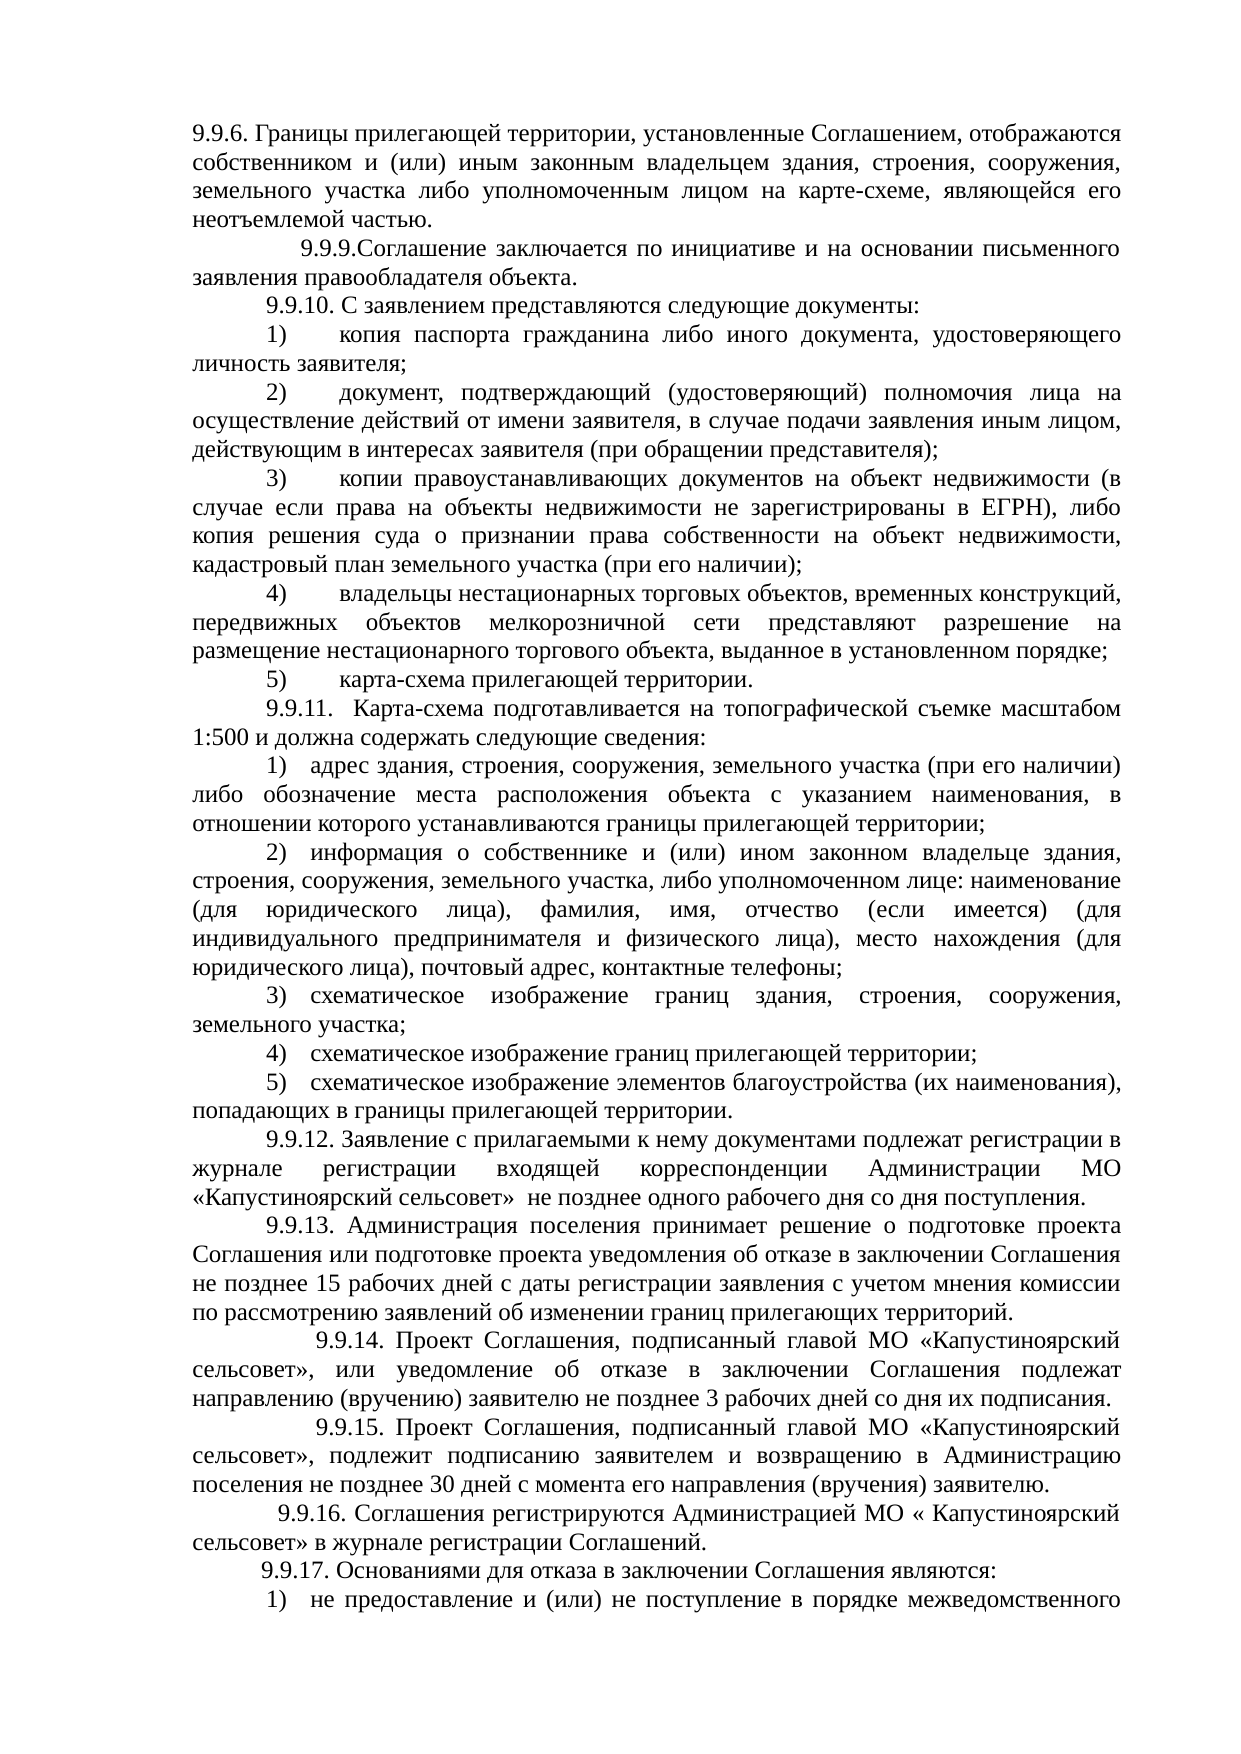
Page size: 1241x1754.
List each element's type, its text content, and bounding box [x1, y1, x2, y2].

text 9.9.14. Проект Соглашения, подписанный главой МО «Капустиноярский сельсовет», или уведомление об отказе в заключении Соглашения подлежат направлению (вручению) заявителю не позднее 3 рабочих дней со дня их подписания. [192, 1326, 1122, 1412]
text 9.9.13. Администрация поселения принимает решение о подготовке проекта Соглашения или подготовке проекта уведомления об отказе в заключении Соглашения не позднее 15 рабочих дней с даты регистрации заявления с учетом мнения комиссии по рассмотрению заявлений об изменении границ прилегающих территорий. [192, 1211, 1122, 1326]
list копии правоустанавливающих документов на объект недвижимости (в случае если права на объекты недвижимости не зарегистрированы в ЕГРН), либо копия решения суда о признании права собственности на объект недвижимости, кадастровый план земельного участка (при его наличии); [192, 463, 1122, 578]
text 9.9.17. Основаниями для отказа в заключении Соглашения являются: [192, 1556, 1122, 1584]
list схематическое изображение границ здания, строения, сооружения, земельного участка; [192, 981, 1122, 1038]
text 9.9.16. Соглашения регистрируются Администрацией МО « Капустиноярский сельсовет» в журнале регистрации Соглашений. [192, 1498, 1122, 1556]
list схематическое изображение границ прилегающей территории; [192, 1038, 1122, 1067]
text 9.9.15. Проект Соглашения, подписанный главой МО «Капустиноярский сельсовет», подлежит подписанию заявителем и возвращению в Администрацию поселения не позднее 30 дней с момента его направления (вручения) заявителю. [192, 1412, 1122, 1498]
list 9.9.9.Соглашение заключается по инициативе и на основании письменного заявления правообладателя объекта. [192, 233, 1122, 291]
list копия паспорта гражданина либо иного документа, удостоверяющего личность заявителя; [192, 319, 1122, 377]
list документ, подтверждающий (удостоверяющий) полномочия лица на осуществление действий от имени заявителя, в случае подачи заявления иным лицом, действующим в интересах заявителя (при обращении представителя); [192, 377, 1122, 463]
text 9.9.12. Заявление с прилагаемыми к нему документами подлежат регистрации в журнале регистрации входящей корреспонденции Администрации МО «Капустиноярский сельсовет» не позднее одного рабочего дня со дня поступления. [192, 1124, 1122, 1211]
list адрес здания, строения, сооружения, земельного участка (при его наличии) либо обозначение места расположения объекта с указанием наименования, в отношении которого устанавливаются границы прилегающей территории; [192, 751, 1122, 837]
list 9.9.11. Карта-схема подготавливается на топографической съемке масштабом 1:500 и должна содержать следующие сведения: [192, 693, 1122, 751]
list карта-схема прилегающей территории. [192, 664, 1122, 693]
list 9.9.10. С заявлением представляются следующие документы: [192, 291, 1122, 319]
list 9.9.6. Границы прилегающей территории, установленные Соглашением, отображаются собственником и (или) иным законным владельцем здания, строения, сооружения, земельного участка либо уполномоченным лицом на карте-схеме, являющейся его неотъемлемой частью. [192, 118, 1122, 233]
list информация о собственнике и (или) ином законном владельце здания, строения, сооружения, земельного участка, либо уполномоченном лице: наименование (для юридического лица), фамилия, имя, отчество (если имеется) (для индивидуального предпринимателя и физического лица), место нахождения (для юридического лица), почтовый адрес, контактные телефоны; [192, 837, 1122, 981]
list схематическое изображение элементов благоустройства (их наименования), попадающих в границы прилегающей территории. [192, 1067, 1122, 1124]
list владельцы нестационарных торговых объектов, временных конструкций, передвижных объектов мелкорозничной сети представляют разрешение на размещение нестационарного торгового объекта, выданное в установленном порядке; [192, 578, 1122, 664]
subtitle не предоставление и (или) не поступление в порядке межведомственного [192, 1584, 1122, 1613]
